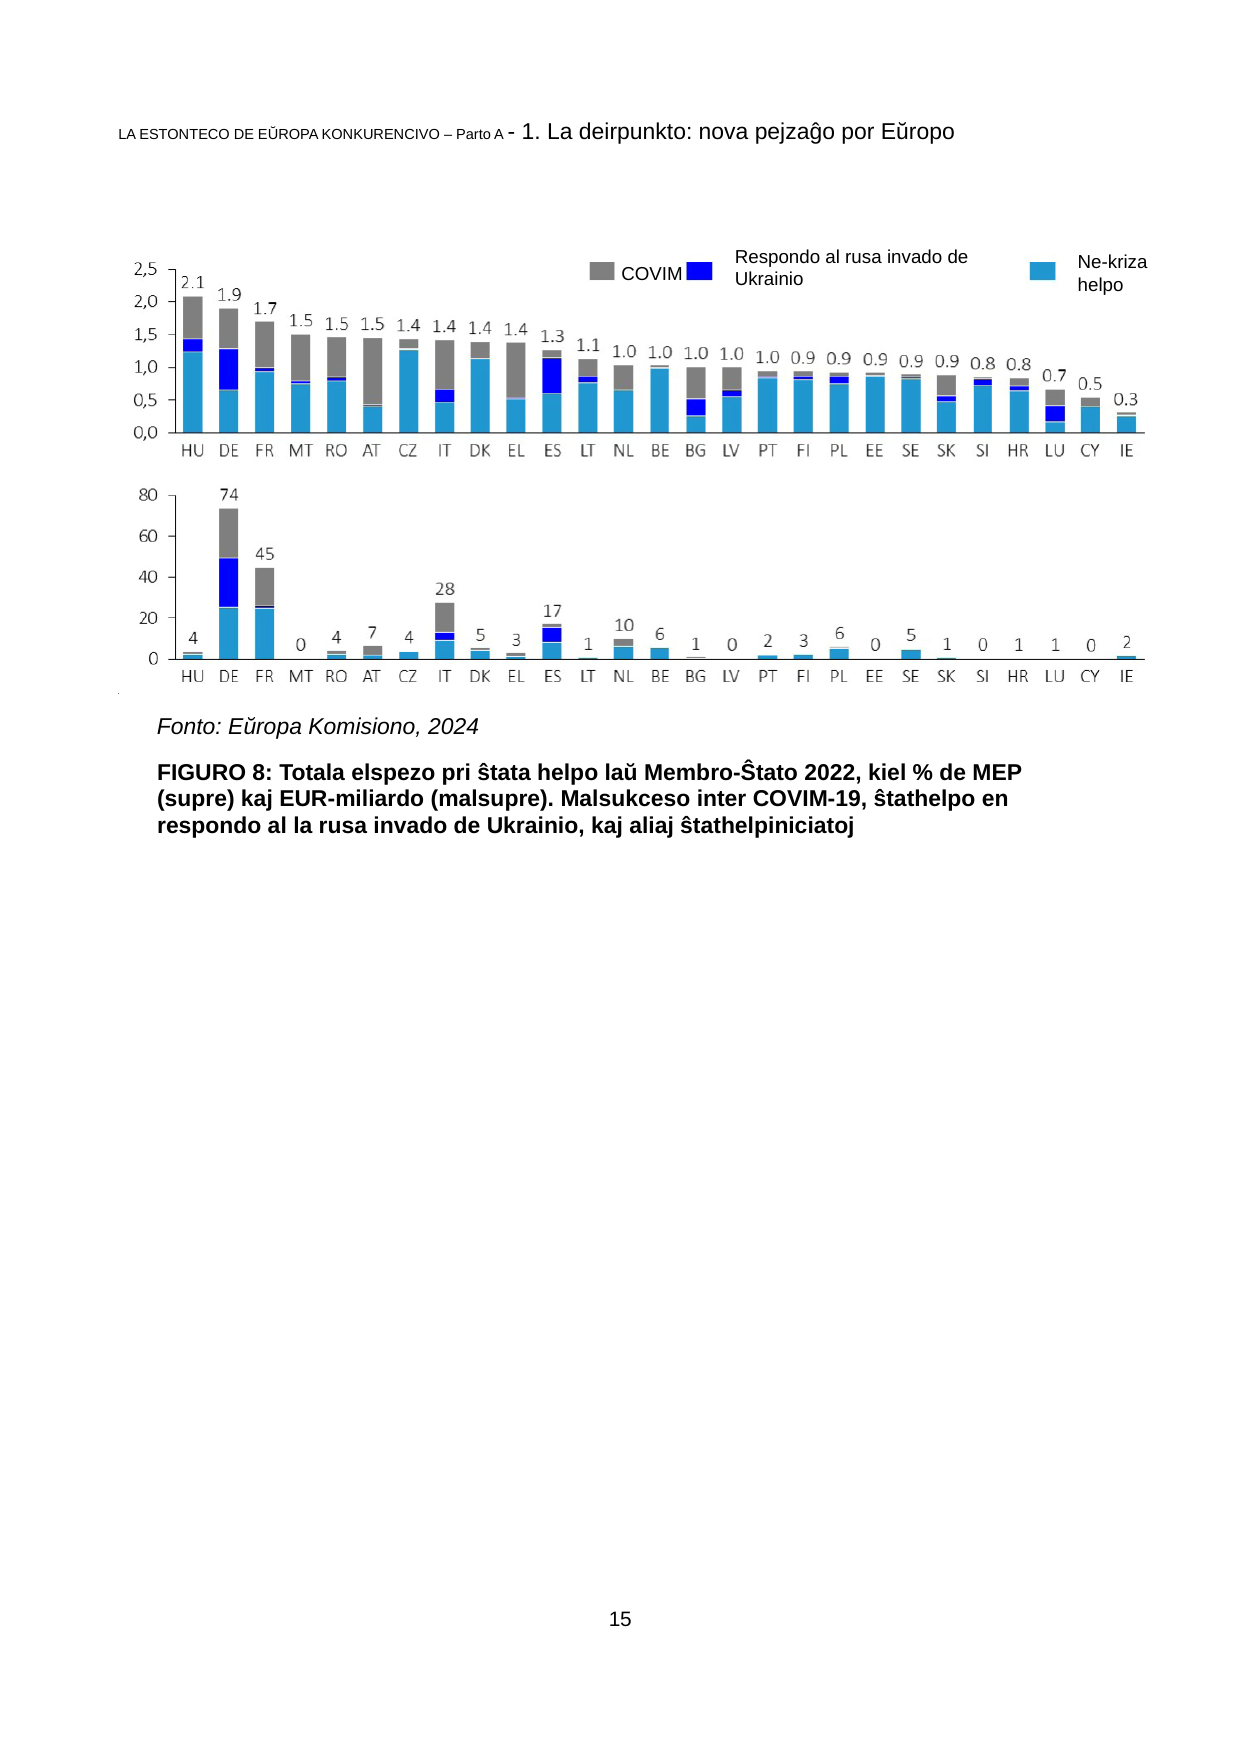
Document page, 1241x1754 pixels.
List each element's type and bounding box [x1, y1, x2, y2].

picture [781, 254, 786, 262]
picture [118, 254, 1184, 694]
picture [812, 254, 817, 262]
picture [934, 254, 939, 262]
